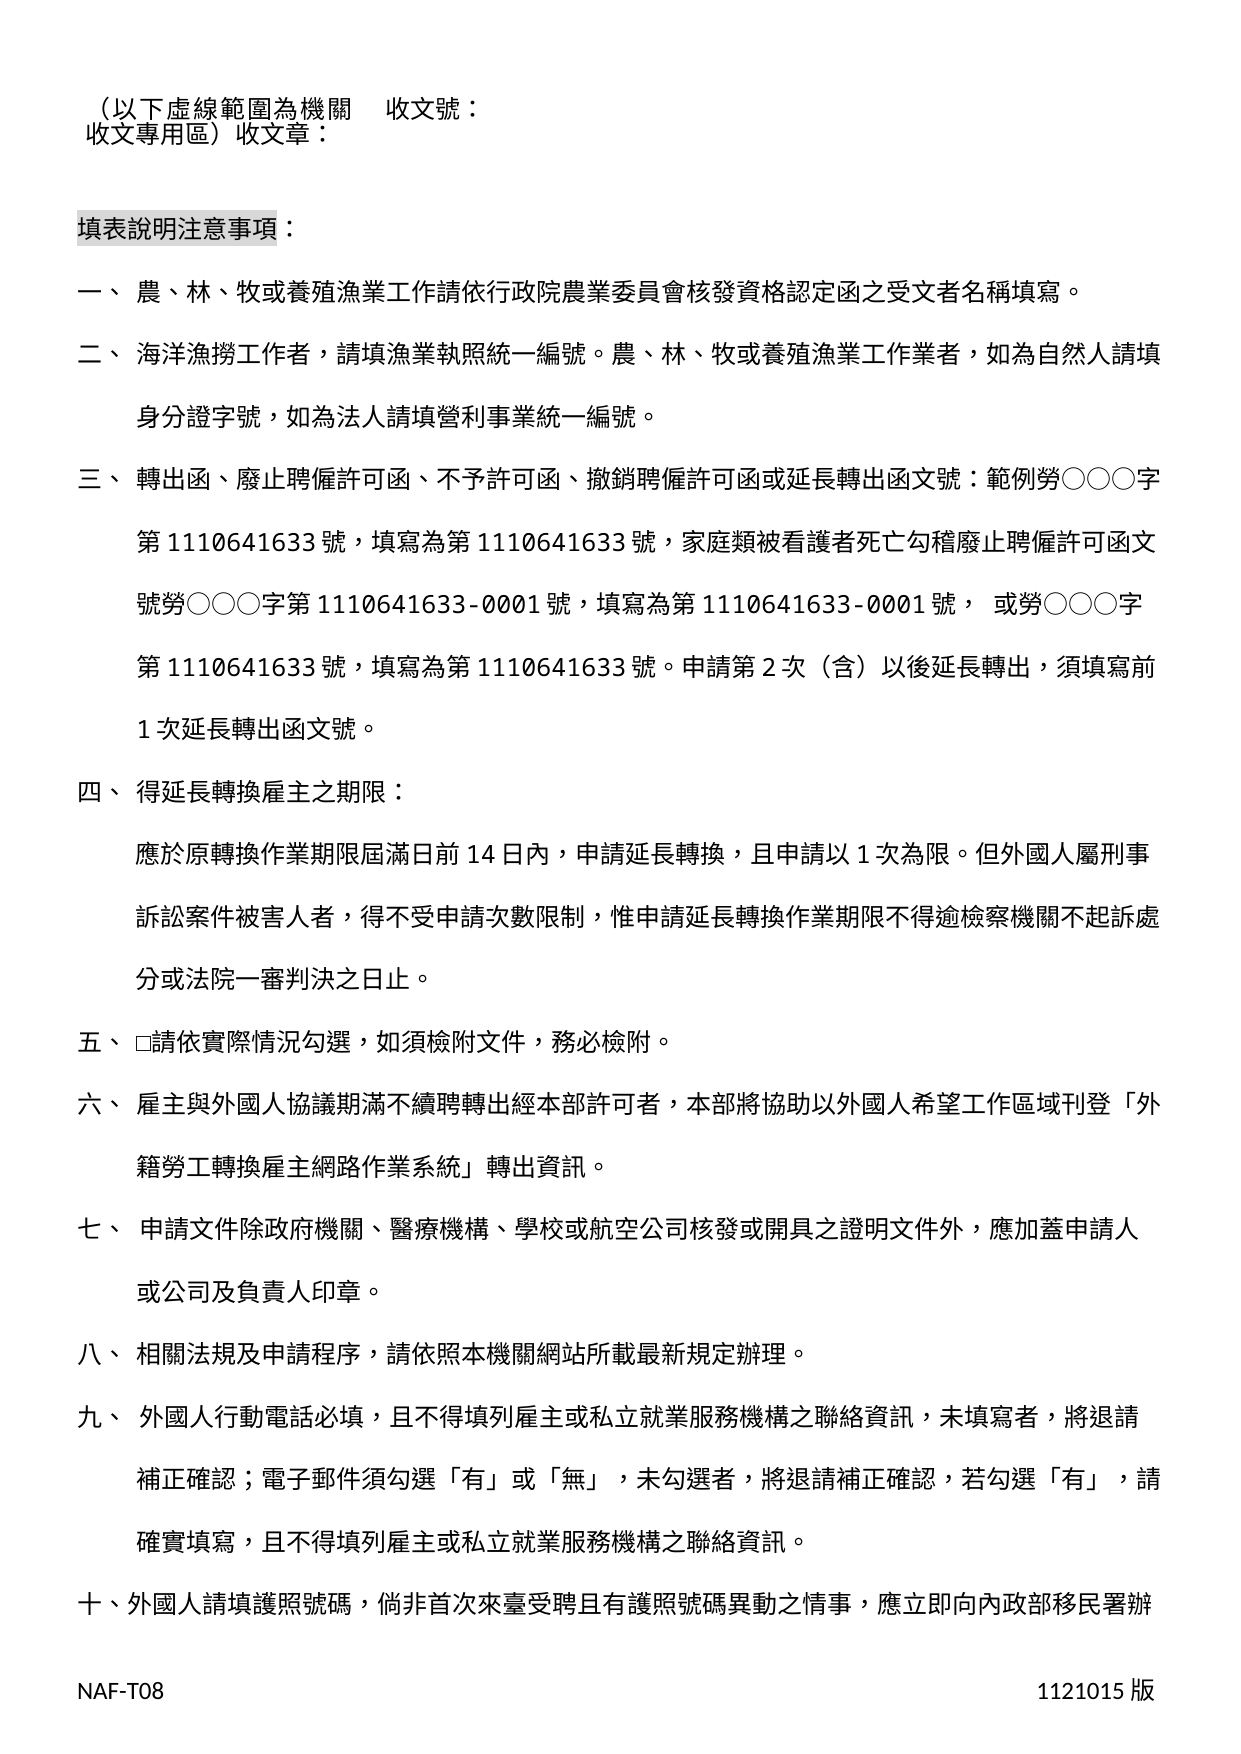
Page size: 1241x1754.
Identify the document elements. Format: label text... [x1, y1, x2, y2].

list 農、林、牧或養殖漁業工作請依行政院農業委員會核發資格認定函之受文者名稱填寫。 [77, 249, 1163, 311]
text 十、外國人請填護照號碼，倘非首次來臺受聘且有護照號碼異動之情事，應立即向內政部移民署辦 [77, 1561, 1163, 1624]
list 轉出函、廢止聘僱許可函、不予許可函、撤銷聘僱許可函或延長轉出函文號：範例勞○○○字第1110641633號，填寫為第1110641633號，家庭類被看護者死亡勾稽廢止聘僱許可函文號勞○○○字第1110641633-0001號，填寫為第1110641633-0001號， 或勞○○○字第1110641633號，填寫為第1110641633號。申請第2次（含）以後延長轉出，須填寫前1次延長轉出函文號。 [77, 436, 1163, 749]
text 四、 得延長轉換雇主之期限： [77, 749, 1163, 811]
text 填表說明注意事項： [77, 186, 1163, 249]
list 海洋漁撈工作者，請填漁業執照統一編號。農、林、牧或養殖漁業工作業者，如為自然人請填身分證字號，如為法人請填營利事業統一編號。 [77, 311, 1163, 436]
table_cell （以下虛線範圍為機關收文專用區）收文章： [77, 91, 362, 186]
text 九、 外國人行動電話必填，且不得填列雇主或私立就業服務機構之聯絡資訊，未填寫者，將退請補正確認；電子郵件須勾選「有」或「無」，未勾選者，將退請補正確認，若勾選「有」，請確實填寫，且不得填列雇主或私立就業服務機構之聯絡資訊。 [77, 1374, 1163, 1561]
table_cell [362, 91, 376, 186]
text 八、 相關法規及申請程序，請依照本機關網站所載最新規定辦理。 [77, 1311, 1163, 1374]
text 應於原轉換作業期限屆滿日前14日內，申請延長轉換，且申請以1次為限。但外國人屬刑事訴訟案件被害人者，得不受申請次數限制，惟申請延長轉換作業期限不得逾檢察機關不起訴處分或法院一審判決之日止。 [136, 811, 1163, 999]
text 七、 申請文件除政府機關、醫療機構、學校或航空公司核發或開具之證明文件外，應加蓋申請人或公司及負責人印章。 [77, 1186, 1163, 1311]
text 五、 □請依實際情況勾選，如須檢附文件，務必檢附。 [77, 999, 1163, 1061]
text 六、 雇主與外國人協議期滿不續聘轉出經本部許可者，本部將協助以外國人希望工作區域刊登「外籍勞工轉換雇主網路作業系統」轉出資訊。 [77, 1061, 1163, 1186]
table_cell 收文號： [376, 91, 1163, 186]
